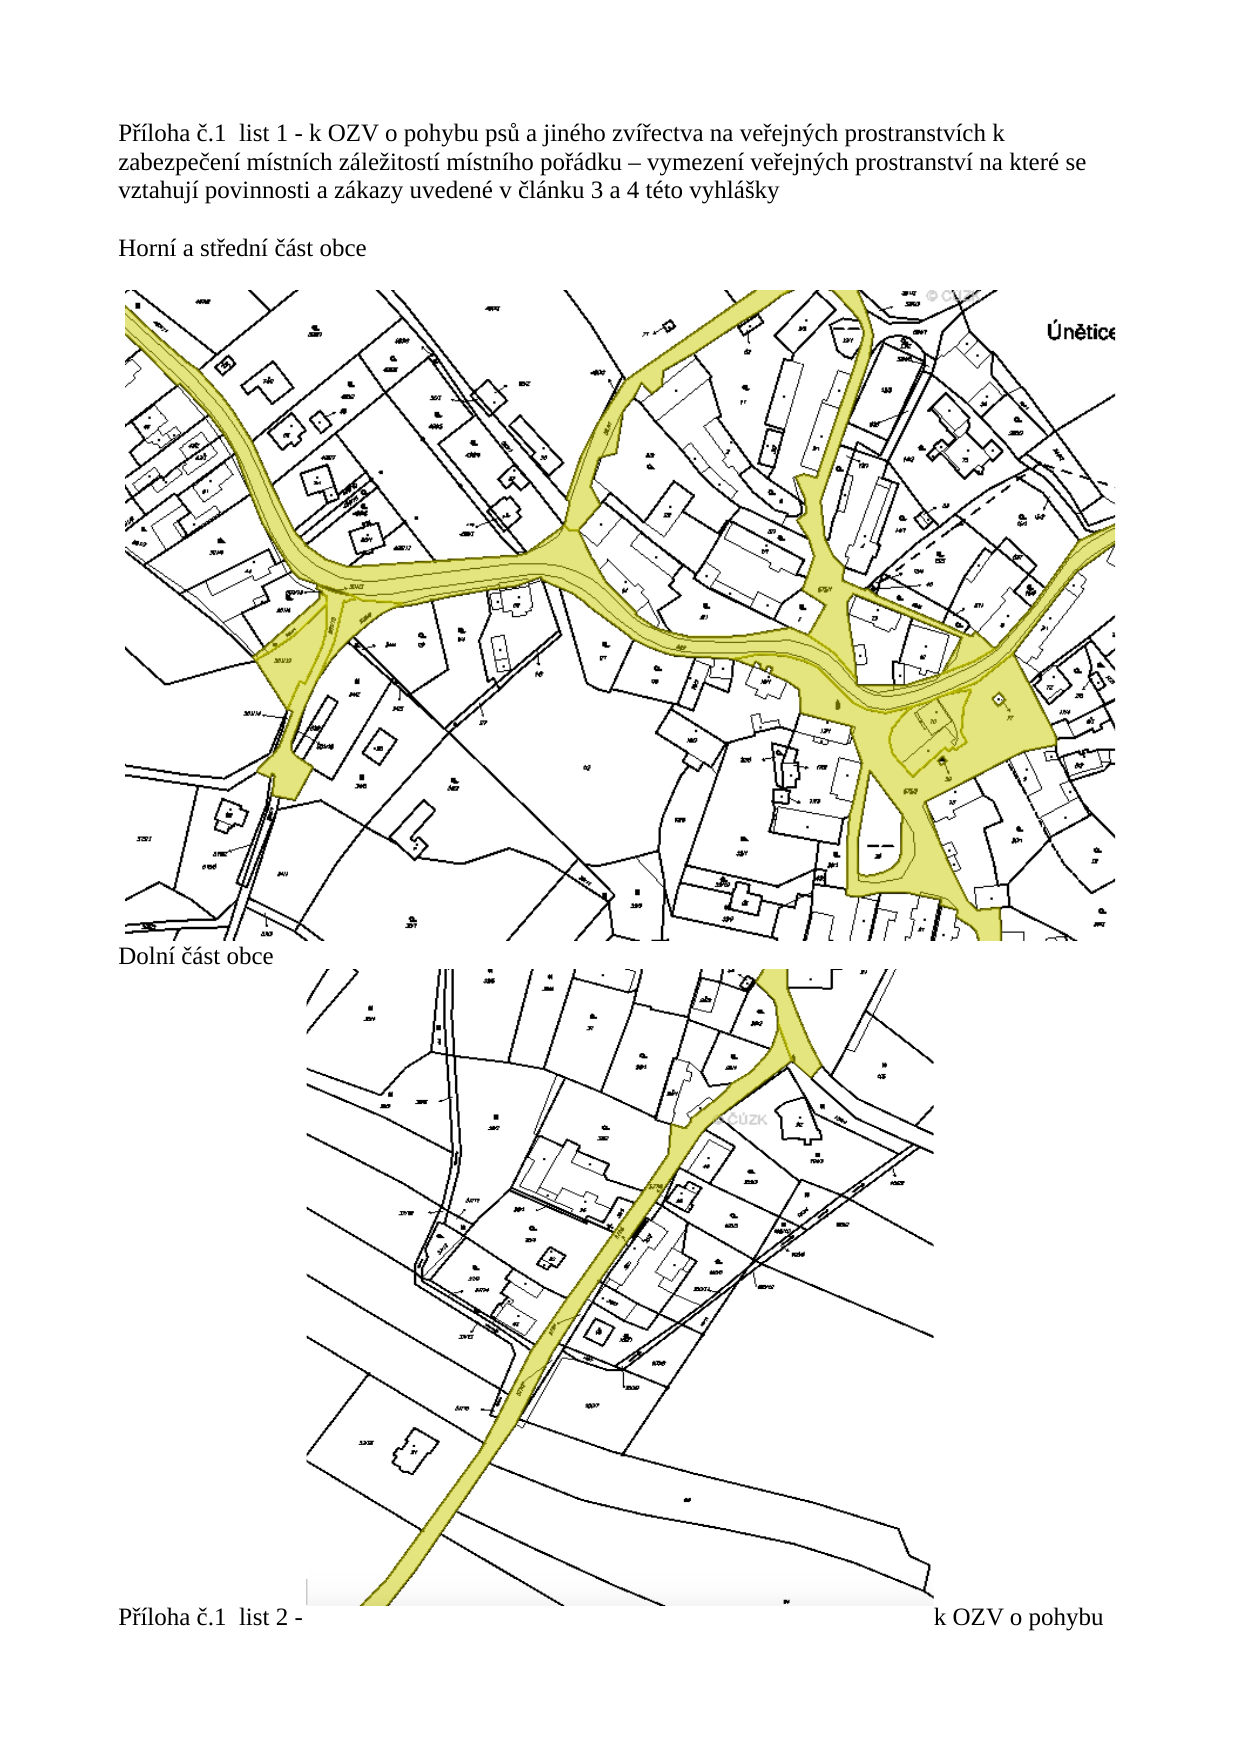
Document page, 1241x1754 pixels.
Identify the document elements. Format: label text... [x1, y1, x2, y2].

text Příloha č.1 list 2 - k OZV o pohybu [118, 1602, 1122, 1631]
text Dolní část obce [118, 319, 1122, 970]
text Příloha č.1 list 1 - k OZV o pohybu psů a jiného zvířectva na veřejných prostranstvích k zabezpečení místních záležitostí místního pořádku – vymezení veřejných prostranství na které se vztahují povinnosti a zákazy uvedené v článku 3 a 4 této vyhlášky [118, 118, 1122, 204]
text Horní a střední část obce [118, 233, 1122, 262]
